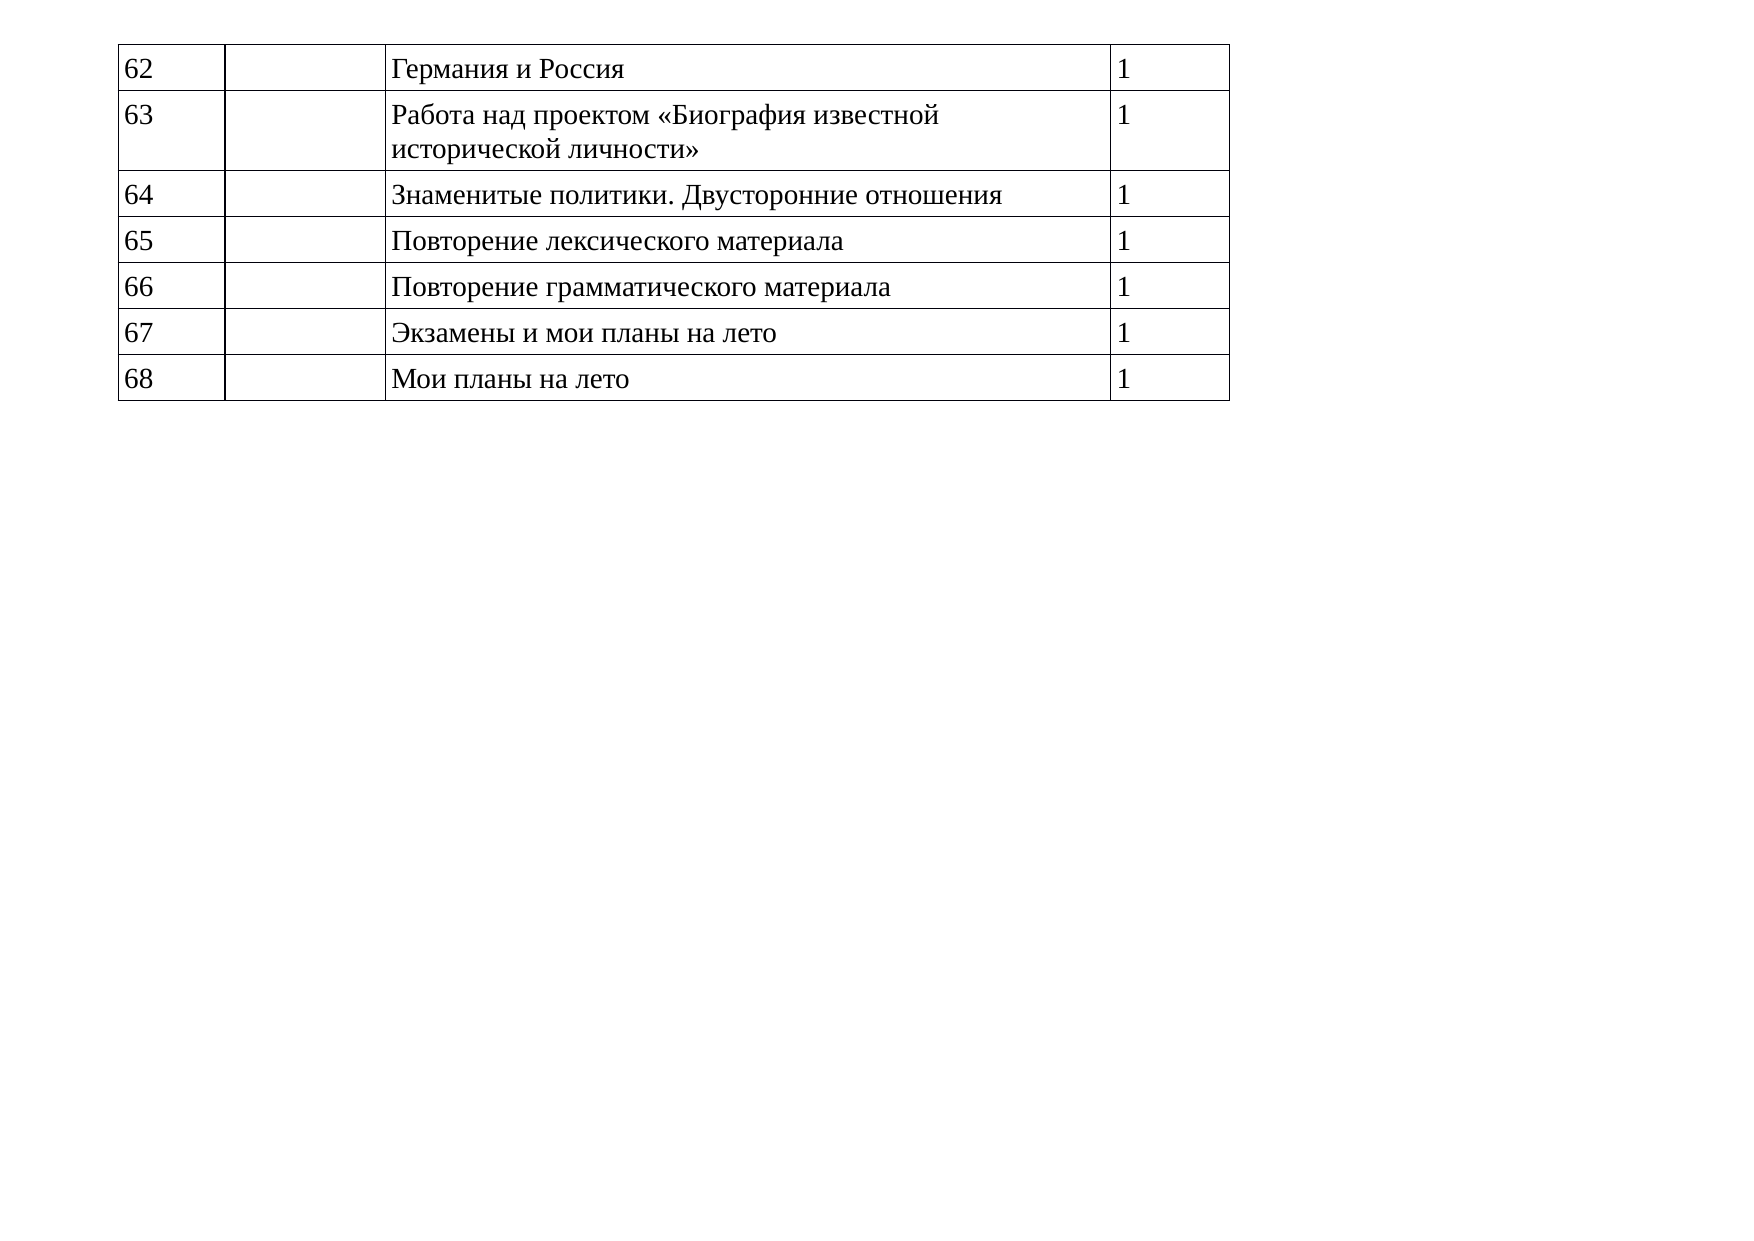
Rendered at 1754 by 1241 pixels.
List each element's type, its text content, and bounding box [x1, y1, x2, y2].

table_cell 67 [119, 309, 224, 354]
table_cell 1 [1111, 91, 1229, 170]
table_cell Повторение грамматического материала [386, 263, 1110, 308]
table_cell [226, 263, 385, 308]
table_cell 66 [119, 263, 224, 308]
table_cell 1 [1111, 171, 1229, 216]
table_cell 63 [119, 91, 224, 170]
table_cell 1 [1111, 217, 1229, 262]
table_cell Знаменитые политики. Двусторонние отношения [386, 171, 1110, 216]
table_cell [226, 91, 385, 170]
table_cell Работа над проектом «Биография известной исторической личности» [386, 91, 1110, 170]
table_cell Повторение лексического материала [386, 217, 1110, 262]
table_cell Мои планы на лето [386, 355, 1110, 400]
table_cell 1 [1111, 45, 1229, 90]
table_cell 62 [119, 45, 224, 90]
table_cell [226, 309, 385, 354]
table_cell Германия и Россия [386, 45, 1110, 90]
table_cell [226, 45, 385, 90]
table_cell Экзамены и мои планы на лето [386, 309, 1110, 354]
table_cell 1 [1111, 309, 1229, 354]
table_cell 1 [1111, 263, 1229, 308]
table_cell 68 [119, 355, 224, 400]
table_cell [226, 171, 385, 216]
table_cell 64 [119, 171, 224, 216]
table_cell 65 [119, 217, 224, 262]
table_cell [226, 217, 385, 262]
table_cell 1 [1111, 355, 1229, 400]
table_cell [226, 355, 385, 400]
